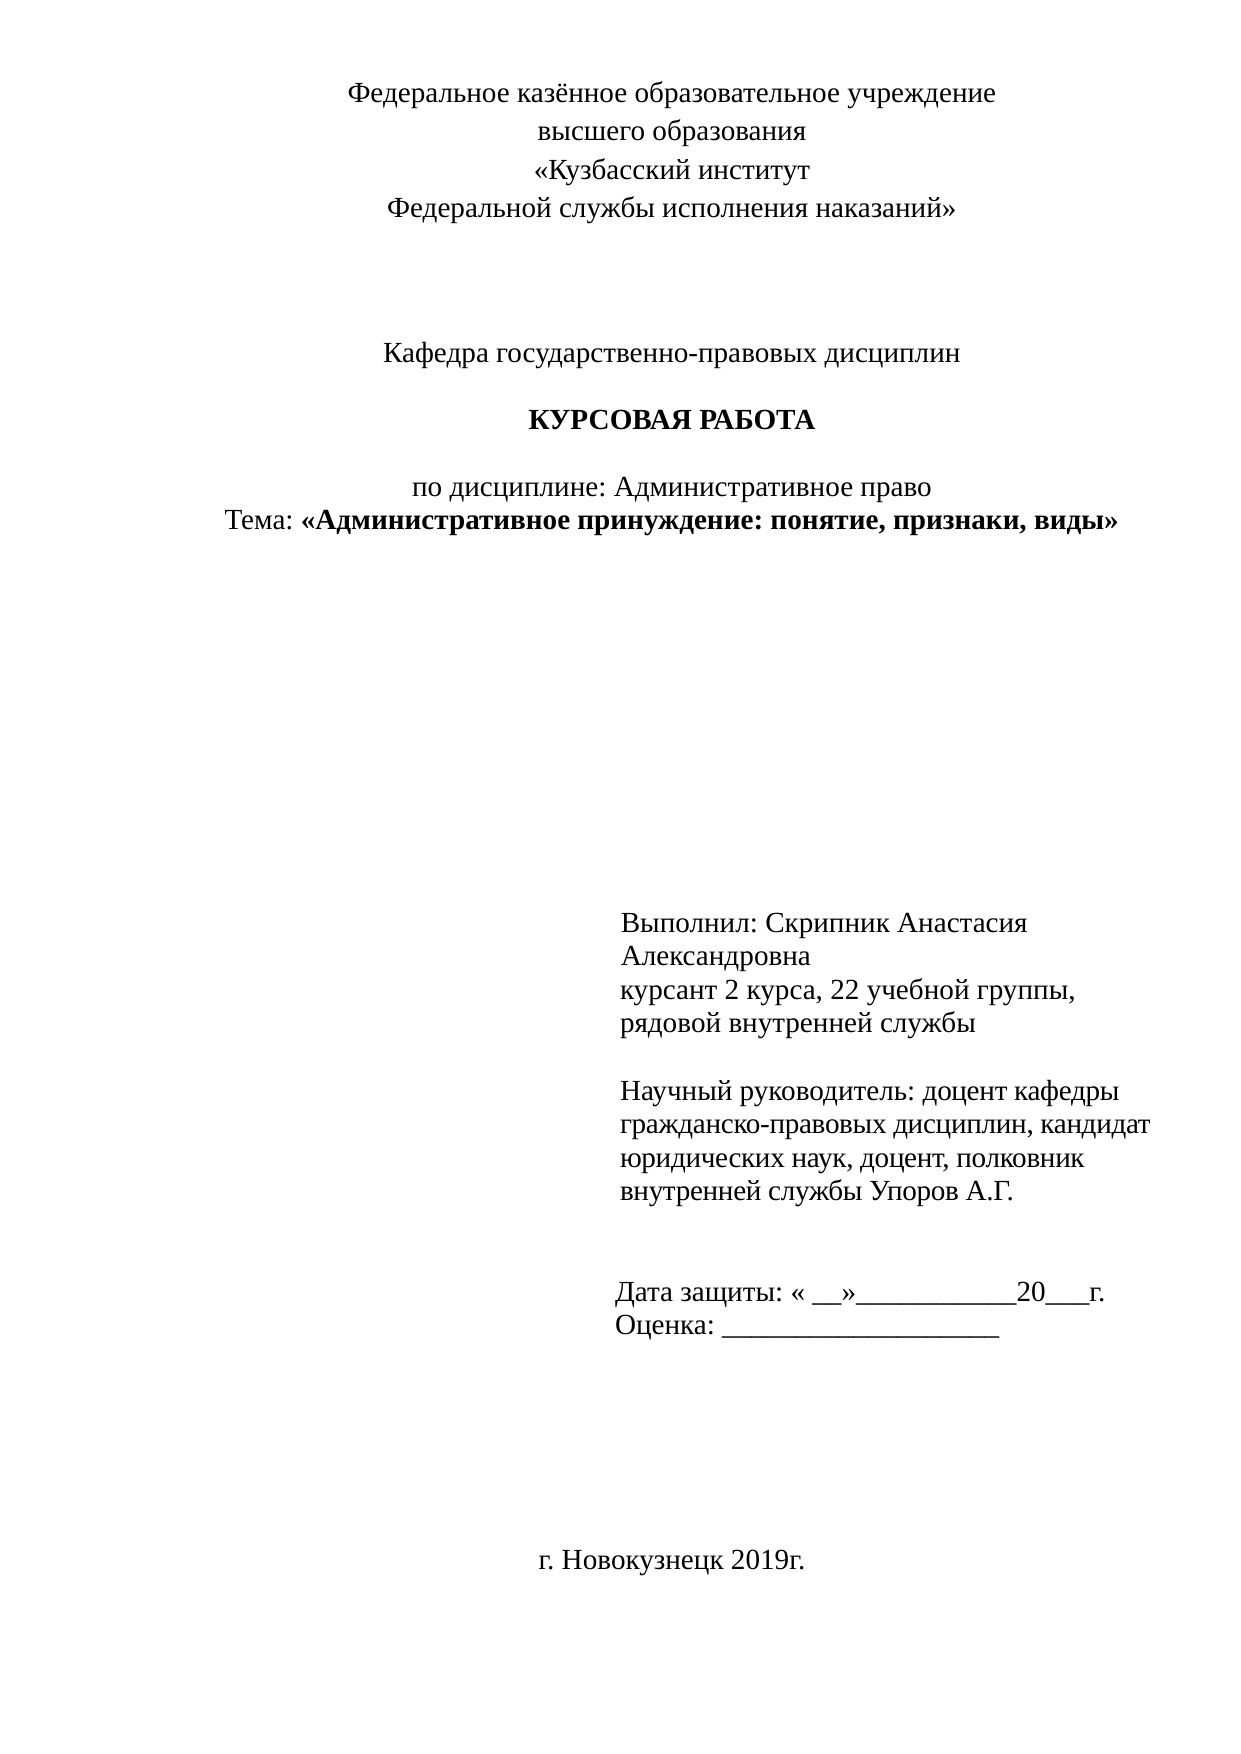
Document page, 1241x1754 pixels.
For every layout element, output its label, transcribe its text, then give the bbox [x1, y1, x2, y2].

text высшего образования [177, 113, 1166, 147]
text курсант 2 курса, 22 учебной группы, рядовой внутренней службы [620, 972, 1166, 1039]
text КУРСОВАЯ РАБОТА [177, 402, 1166, 435]
text Выполнил: Скрипник Анастасия Александровна [621, 905, 1166, 972]
text Федеральной службы исполнения наказаний» [177, 191, 1166, 224]
text Оценка: ___________________ [177, 1307, 1166, 1341]
text Научный руководитель: доцент кафедры гражданско-правовых дисциплин, кандидат юридических наук, доцент, полковник внутренней службы Упоров А.Г. [620, 1073, 1166, 1207]
text Тема: «Административное принуждение: понятие, признаки, виды» [177, 502, 1166, 536]
text по дисциплине: Административное право [177, 469, 1166, 502]
text Кафедра государственно-правовых дисциплин [177, 335, 1166, 368]
text Дата защиты: « __»___________20___г. [177, 1274, 1166, 1307]
text Федеральное казённое образовательное учреждение [177, 75, 1166, 108]
text «Кузбасский институт [177, 152, 1166, 186]
text г. Новокузнецк 2019г. [177, 1542, 1166, 1576]
